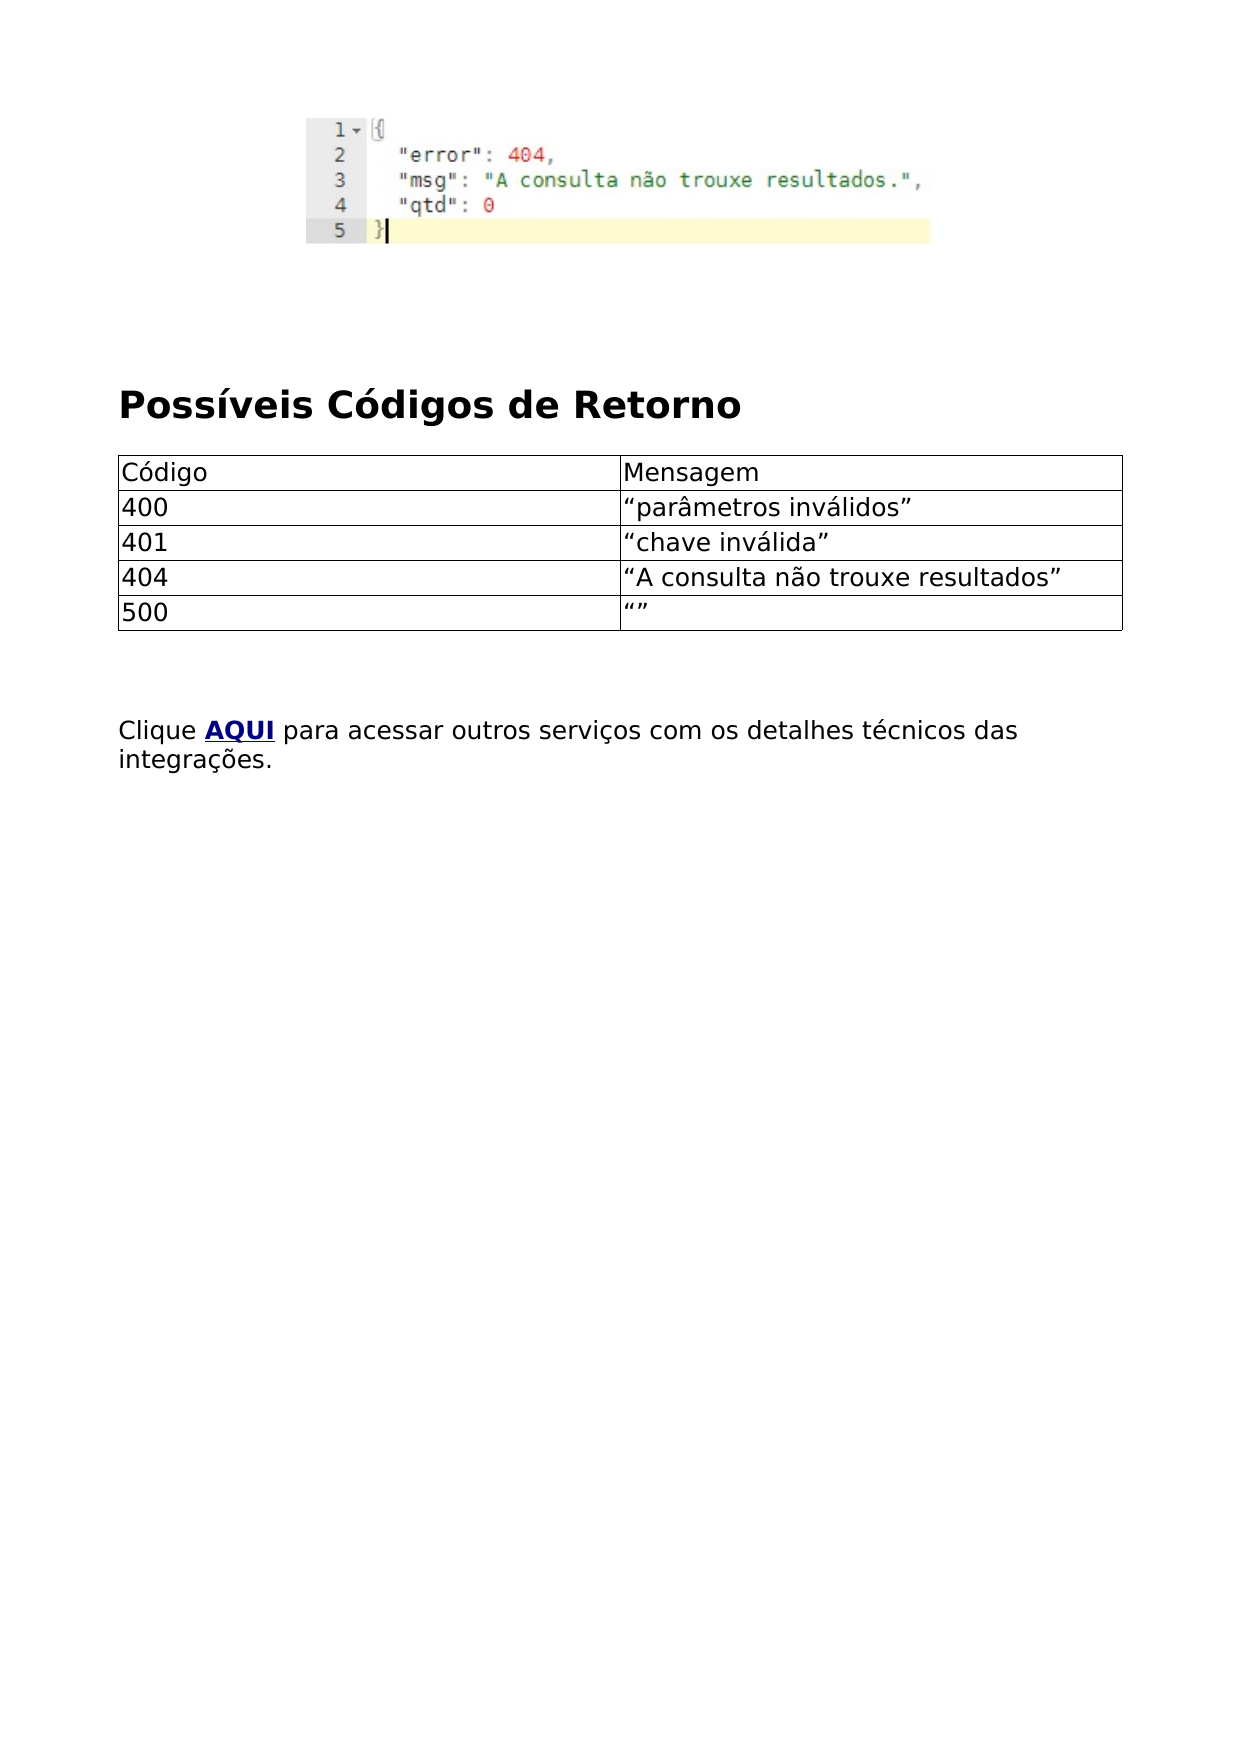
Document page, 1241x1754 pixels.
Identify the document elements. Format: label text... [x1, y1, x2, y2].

table_cell “A consulta não trouxe resultados” [621, 561, 1122, 595]
picture [306, 118, 935, 247]
table_header Mensagem [621, 456, 1122, 490]
subtitle Possíveis Códigos de Retorno [118, 384, 1122, 427]
table_cell 500 [119, 596, 620, 630]
table_cell “chave inválida” [621, 526, 1122, 560]
table_cell 400 [119, 491, 620, 525]
table_cell “parâmetros inválidos” [621, 491, 1122, 525]
table_cell 401 [119, 526, 620, 560]
table_header Código [119, 456, 620, 490]
table_cell “” [621, 596, 1122, 630]
text Clique AQUI para acessar outros serviços com os detalhes técnicos das integrações. [118, 716, 1122, 774]
table_cell 404 [119, 561, 620, 595]
